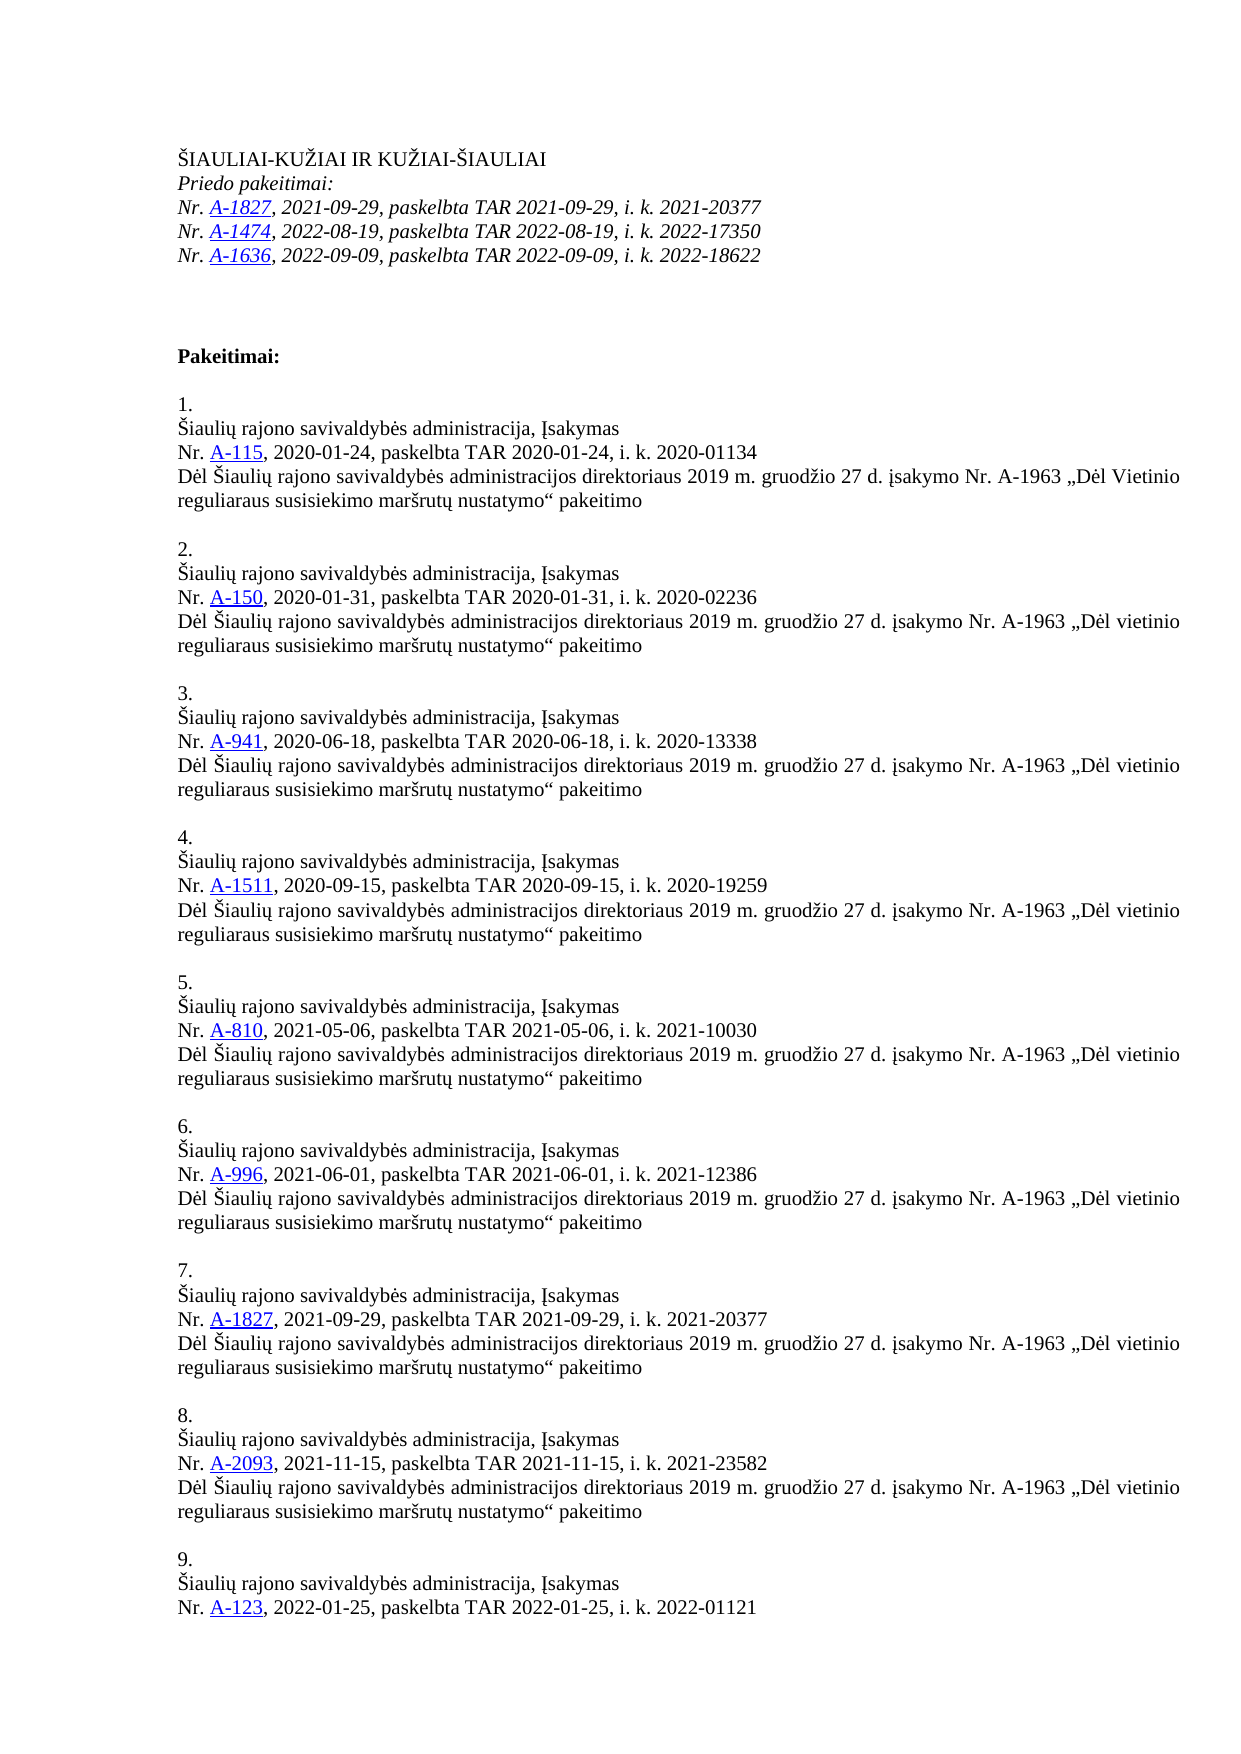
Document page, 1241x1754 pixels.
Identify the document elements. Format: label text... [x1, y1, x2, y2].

text Nr. A-115, 2020-01-24, paskelbta TAR 2020-01-24, i. k. 2020-01134 [177, 440, 1181, 464]
text Nr. A-1827, 2021-09-29, paskelbta TAR 2021-09-29, i. k. 2021-20377 [177, 1307, 1181, 1331]
text Šiaulių rajono savivaldybės administracija, Įsakymas [177, 561, 1181, 585]
text Šiaulių rajono savivaldybės administracija, Įsakymas [177, 1138, 1181, 1162]
text Dėl Šiaulių rajono savivaldybės administracijos direktoriaus 2019 m. gruodžio 27 d. įsakymo Nr. A-1963 „Dėl Vietinio reguliaraus susisiekimo maršrutų nustatymo“ pakeitimo [177, 464, 1181, 512]
text 8. [177, 1403, 1181, 1427]
text Nr. A-150, 2020-01-31, paskelbta TAR 2020-01-31, i. k. 2020-02236 [177, 585, 1181, 609]
text Šiaulių rajono savivaldybės administracija, Įsakymas [177, 1282, 1181, 1307]
text 9. [177, 1547, 1181, 1571]
text Dėl Šiaulių rajono savivaldybės administracijos direktoriaus 2019 m. gruodžio 27 d. įsakymo Nr. A-1963 „Dėl vietinio reguliaraus susisiekimo maršrutų nustatymo“ pakeitimo [177, 753, 1181, 801]
text Nr. A-810, 2021-05-06, paskelbta TAR 2021-05-06, i. k. 2021-10030 [177, 1018, 1181, 1042]
text 3. [177, 681, 1181, 705]
text Dėl Šiaulių rajono savivaldybės administracijos direktoriaus 2019 m. gruodžio 27 d. įsakymo Nr. A-1963 „Dėl vietinio reguliaraus susisiekimo maršrutų nustatymo“ pakeitimo [177, 1042, 1181, 1090]
text Nr. A-123, 2022-01-25, paskelbta TAR 2022-01-25, i. k. 2022-01121 [177, 1595, 1181, 1619]
text Dėl Šiaulių rajono savivaldybės administracijos direktoriaus 2019 m. gruodžio 27 d. įsakymo Nr. A-1963 „Dėl vietinio reguliaraus susisiekimo maršrutų nustatymo“ pakeitimo [177, 609, 1181, 657]
text 1. [177, 392, 1181, 416]
text Nr. A-2093, 2021-11-15, paskelbta TAR 2021-11-15, i. k. 2021-23582 [177, 1451, 1181, 1475]
text Šiaulių rajono savivaldybės administracija, Įsakymas [177, 994, 1181, 1018]
text 7. [177, 1258, 1181, 1282]
text ŠIAULIAI-KUŽIAI IR KUŽIAI-ŠIAULIAI [177, 147, 1181, 171]
text Dėl Šiaulių rajono savivaldybės administracijos direktoriaus 2019 m. gruodžio 27 d. įsakymo Nr. A-1963 „Dėl vietinio reguliaraus susisiekimo maršrutų nustatymo“ pakeitimo [177, 897, 1181, 946]
text Nr. A-1827, 2021-09-29, paskelbta TAR 2021-09-29, i. k. 2021-20377 [177, 195, 1181, 219]
text 5. [177, 970, 1181, 994]
text Nr. A-941, 2020-06-18, paskelbta TAR 2020-06-18, i. k. 2020-13338 [177, 729, 1181, 753]
text Nr. A-996, 2021-06-01, paskelbta TAR 2021-06-01, i. k. 2021-12386 [177, 1162, 1181, 1186]
text Pakeitimai: [177, 344, 1181, 368]
text Dėl Šiaulių rajono savivaldybės administracijos direktoriaus 2019 m. gruodžio 27 d. įsakymo Nr. A-1963 „Dėl vietinio reguliaraus susisiekimo maršrutų nustatymo“ pakeitimo [177, 1331, 1181, 1379]
text Šiaulių rajono savivaldybės administracija, Įsakymas [177, 1427, 1181, 1451]
text Šiaulių rajono savivaldybės administracija, Įsakymas [177, 705, 1181, 729]
text Priedo pakeitimai: [177, 171, 1181, 195]
text Nr. A-1511, 2020-09-15, paskelbta TAR 2020-09-15, i. k. 2020-19259 [177, 873, 1181, 897]
text Nr. A-1474, 2022-08-19, paskelbta TAR 2022-08-19, i. k. 2022-17350 [177, 219, 1181, 243]
text Dėl Šiaulių rajono savivaldybės administracijos direktoriaus 2019 m. gruodžio 27 d. įsakymo Nr. A-1963 „Dėl vietinio reguliaraus susisiekimo maršrutų nustatymo“ pakeitimo [177, 1475, 1181, 1523]
text Šiaulių rajono savivaldybės administracija, Įsakymas [177, 1571, 1181, 1595]
text Šiaulių rajono savivaldybės administracija, Įsakymas [177, 849, 1181, 873]
text 4. [177, 825, 1181, 849]
text Nr. A-1636, 2022-09-09, paskelbta TAR 2022-09-09, i. k. 2022-18622 [177, 243, 1181, 267]
text Dėl Šiaulių rajono savivaldybės administracijos direktoriaus 2019 m. gruodžio 27 d. įsakymo Nr. A-1963 „Dėl vietinio reguliaraus susisiekimo maršrutų nustatymo“ pakeitimo [177, 1186, 1181, 1234]
text 6. [177, 1114, 1181, 1138]
text Šiaulių rajono savivaldybės administracija, Įsakymas [177, 416, 1181, 440]
text 2. [177, 537, 1181, 561]
